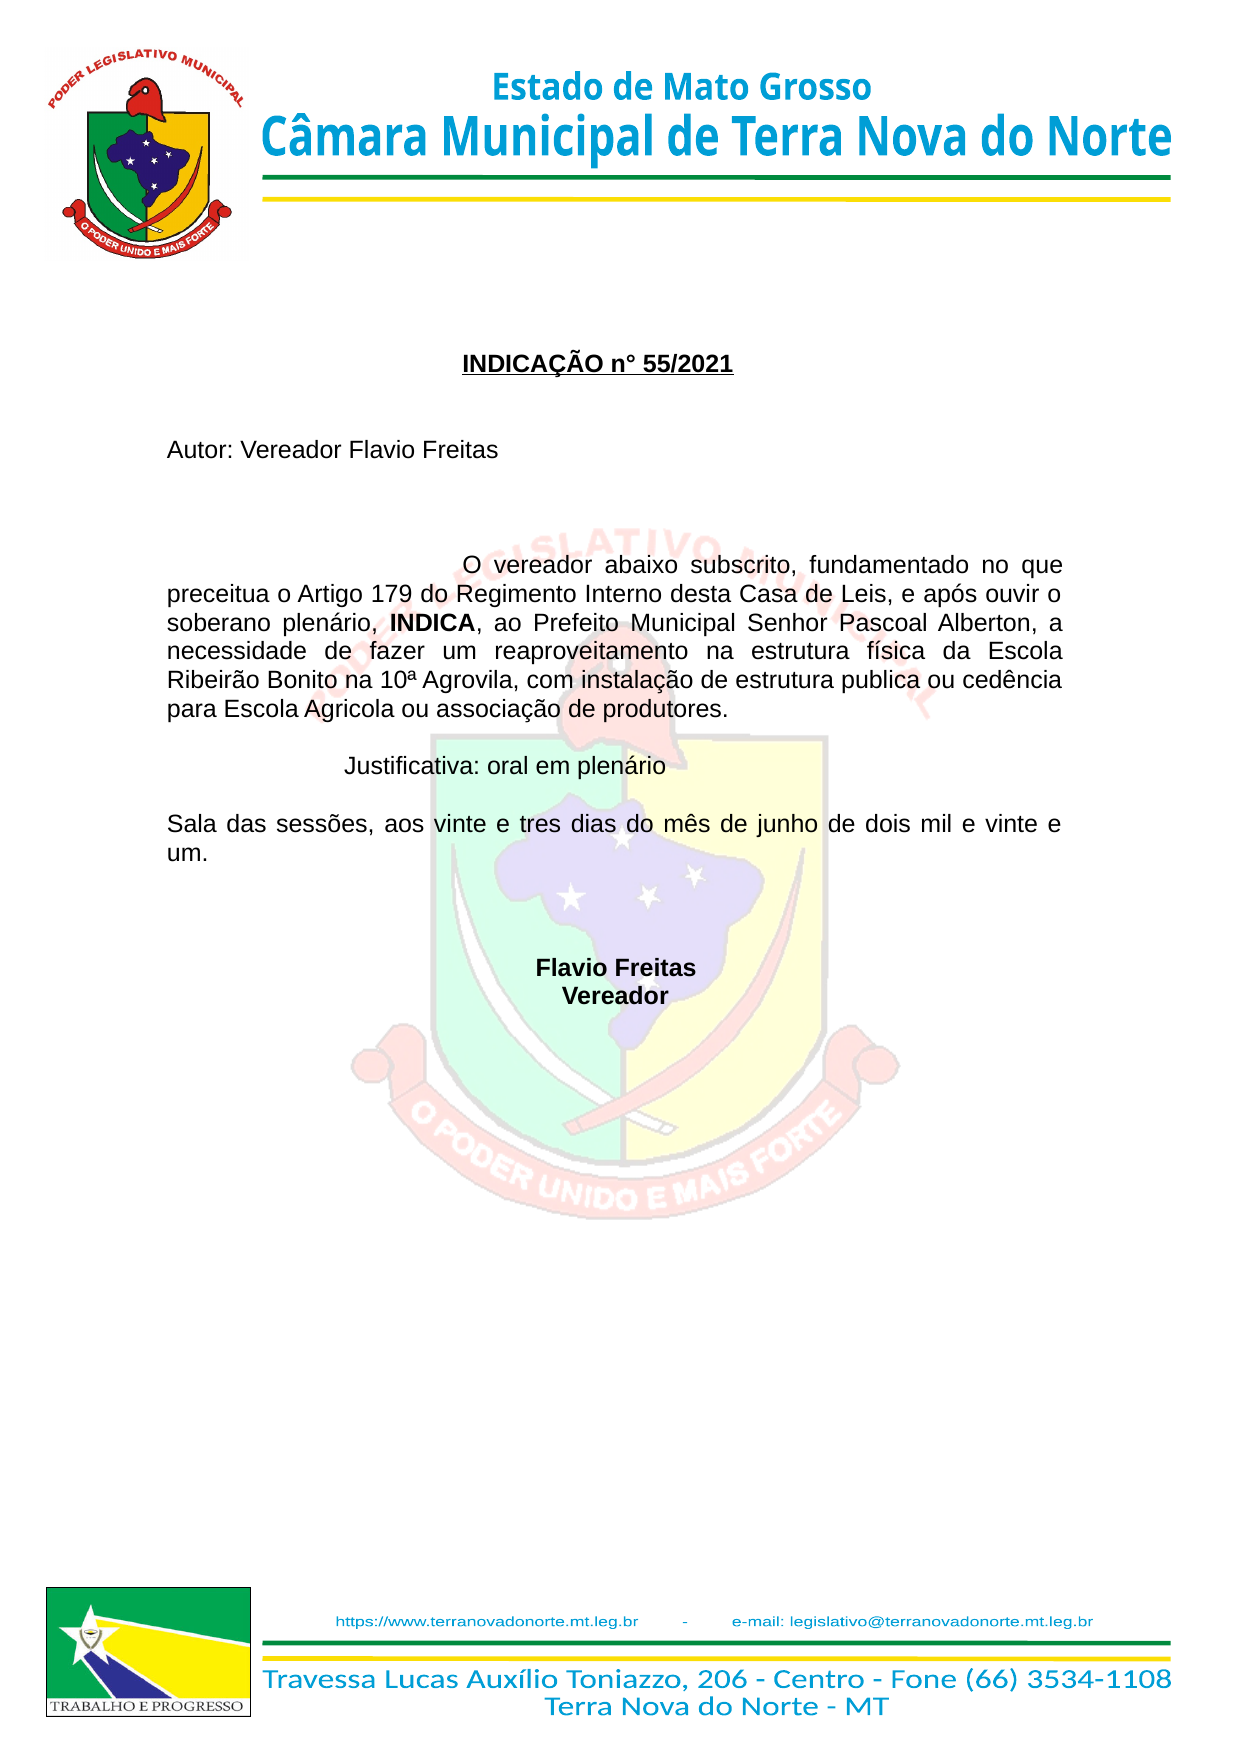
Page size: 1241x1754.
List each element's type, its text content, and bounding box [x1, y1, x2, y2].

text Justificativa: oral em plenário [956, 751, 1064, 780]
text O vereador abaixo subscrito, fundamentado no que preceitua o Artigo 179 do Regimento Interno desta Casa de Leis, e após ouvir o soberano plenário, INDICA, ao Prefeito Municipal Senhor Pascoal Alberton, a necessidade de fazer um reaproveitamento na estrutura física da Escola Ribeirão Bonito na 10ª Agrovila, com instalação de estrutura publica ou cedência para Escola Agricola ou associação de produtores. [167, 550, 292, 723]
text Autor: Vereador Flavio Freitas [167, 435, 1064, 464]
text Flavio Freitas [956, 953, 1064, 981]
text Justificativa: oral em plenário [167, 751, 292, 780]
picture [44, 47, 249, 261]
picture [47, 1588, 250, 1716]
text Sala das sessões, aos vinte e tres dias do mês de junho de dois mil e vinte e um. [956, 809, 1064, 866]
text O vereador abaixo subscrito, fundamentado no que preceitua o Artigo 179 do Regimento Interno desta Casa de Leis, e após ouvir o soberano plenário, INDICA, ao Prefeito Municipal Senhor Pascoal Alberton, a necessidade de fazer um reaproveitamento na estrutura física da Escola Ribeirão Bonito na 10ª Agrovila, com instalação de estrutura publica ou cedência para Escola Agricola ou associação de produtores. [956, 550, 1064, 723]
text INDICAÇÃO n° 55/2021 [167, 349, 1064, 378]
text Sala das sessões, aos vinte e tres dias do mês de junho de dois mil e vinte e um. [167, 809, 292, 866]
text Vereador [167, 981, 292, 1010]
text Vereador [956, 981, 1064, 1010]
